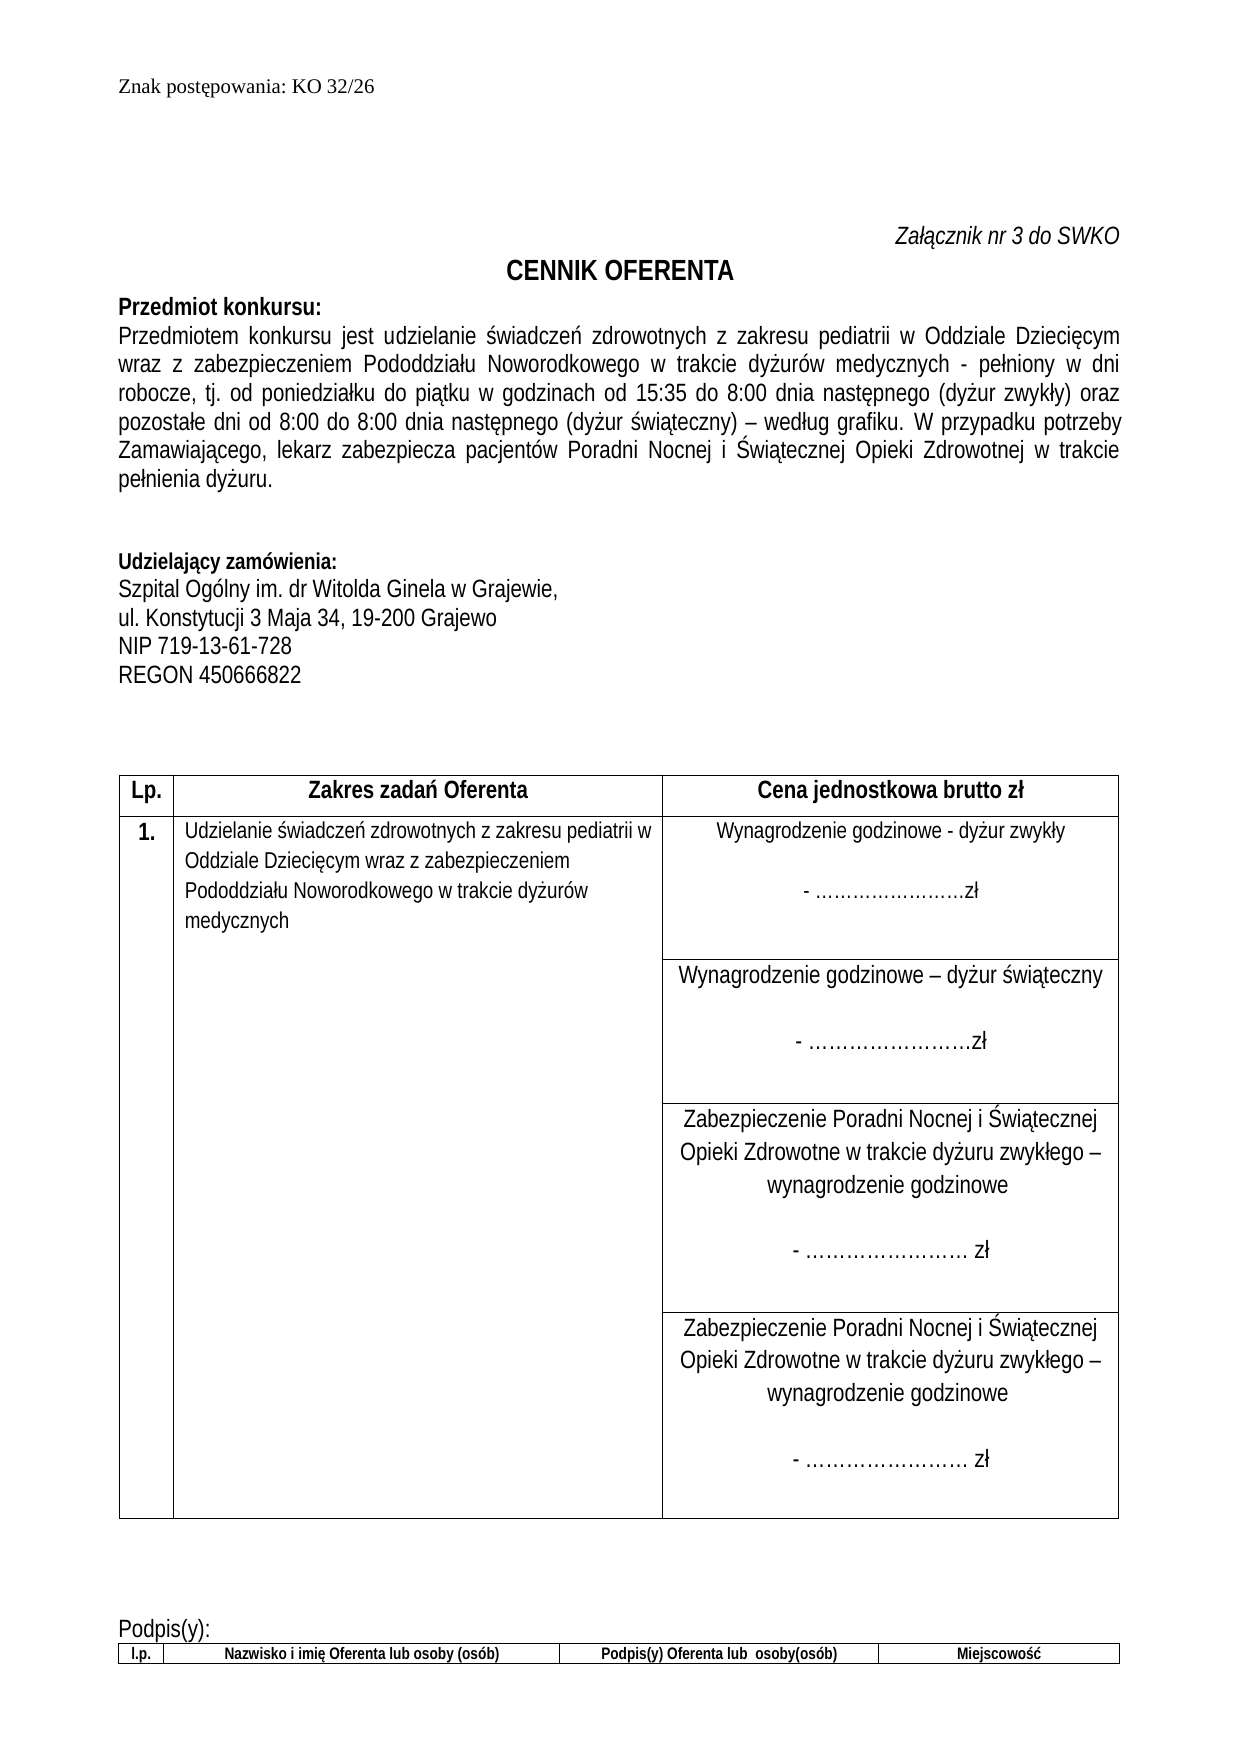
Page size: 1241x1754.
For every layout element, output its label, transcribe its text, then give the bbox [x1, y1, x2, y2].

table_cell Udzielanie świadczeń zdrowotnych z zakresu pediatrii w Oddziale Dziecięcym wraz z zabezpieczeniem Pododdziału Noworodkowego w trakcie dyżurów medycznych [174, 817, 662, 959]
table_header Nazwisko i imię Oferenta lub osoby (osób) [164, 1644, 559, 1663]
text ul. Konstytucji 3 Maja 34, 19-200 Grajewo [118, 603, 1122, 631]
text Podpis(y): [118, 1614, 1122, 1643]
table_header Miejscowość [879, 1644, 1119, 1663]
table_cell [174, 959, 662, 1103]
table_header Zakres zadań Oferenta [174, 776, 662, 816]
table_cell [120, 959, 173, 1103]
table_cell [174, 1103, 662, 1312]
text Szpital Ogólny im. dr Witolda Ginela w Grajewie, [118, 574, 1122, 603]
text REGON 450666822 [118, 660, 1122, 688]
table_cell 1. [120, 817, 173, 959]
text Przedmiotem konkursu jest udzielanie świadczeń zdrowotnych z zakresu pediatrii w Oddziale Dziecięcym wraz z zabezpieczeniem Pododdziału Noworodkowego w trakcie dyżurów medycznych - pełniony w dni robocze, tj. od poniedziałku do piątku w godzinach od 15:35 do 8:00 dnia następnego (dyżur zwykły) oraz pozostałe dni od 8:00 do 8:00 dnia następnego (dyżur świąteczny) – według grafiku. W przypadku potrzeby Zamawiającego, lekarz zabezpiecza pacjentów Poradni Nocnej i Świątecznej Opieki Zdrowotnej w trakcie pełnienia dyżuru. [118, 321, 1122, 492]
table_header l.p. [119, 1644, 163, 1663]
table_header Cena jednostkowa brutto zł [663, 776, 1118, 816]
text Udzielający zamówienia: [118, 548, 1122, 574]
table_cell [174, 1312, 662, 1518]
table_cell [120, 1103, 173, 1312]
table_cell Wynagrodzenie godzinowe – dyżur świąteczny - ……………………zł [663, 960, 1118, 1103]
text Załącznik nr 3 do SWKO [118, 221, 1122, 249]
text CENNIK OFERENTA [118, 253, 1122, 287]
table_cell Zabezpieczenie Poradni Nocnej i Świątecznej Opieki Zdrowotne w trakcie dyżuru zwykłego – wynagrodzenie godzinowe - …………………… zł [663, 1104, 1118, 1312]
table_cell Wynagrodzenie godzinowe - dyżur zwykły - ……………………zł [663, 817, 1118, 959]
table_header Podpis(y) Oferenta lub osoby(osób) [560, 1644, 878, 1663]
text NIP 719-13-61-728 [118, 631, 1122, 660]
table_header Lp. [120, 776, 173, 816]
subtitle Przedmiot konkursu: [118, 292, 1122, 321]
table_cell Zabezpieczenie Poradni Nocnej i Świątecznej Opieki Zdrowotne w trakcie dyżuru zwykłego – wynagrodzenie godzinowe - …………………… zł [663, 1313, 1118, 1518]
table_cell [120, 1312, 173, 1518]
